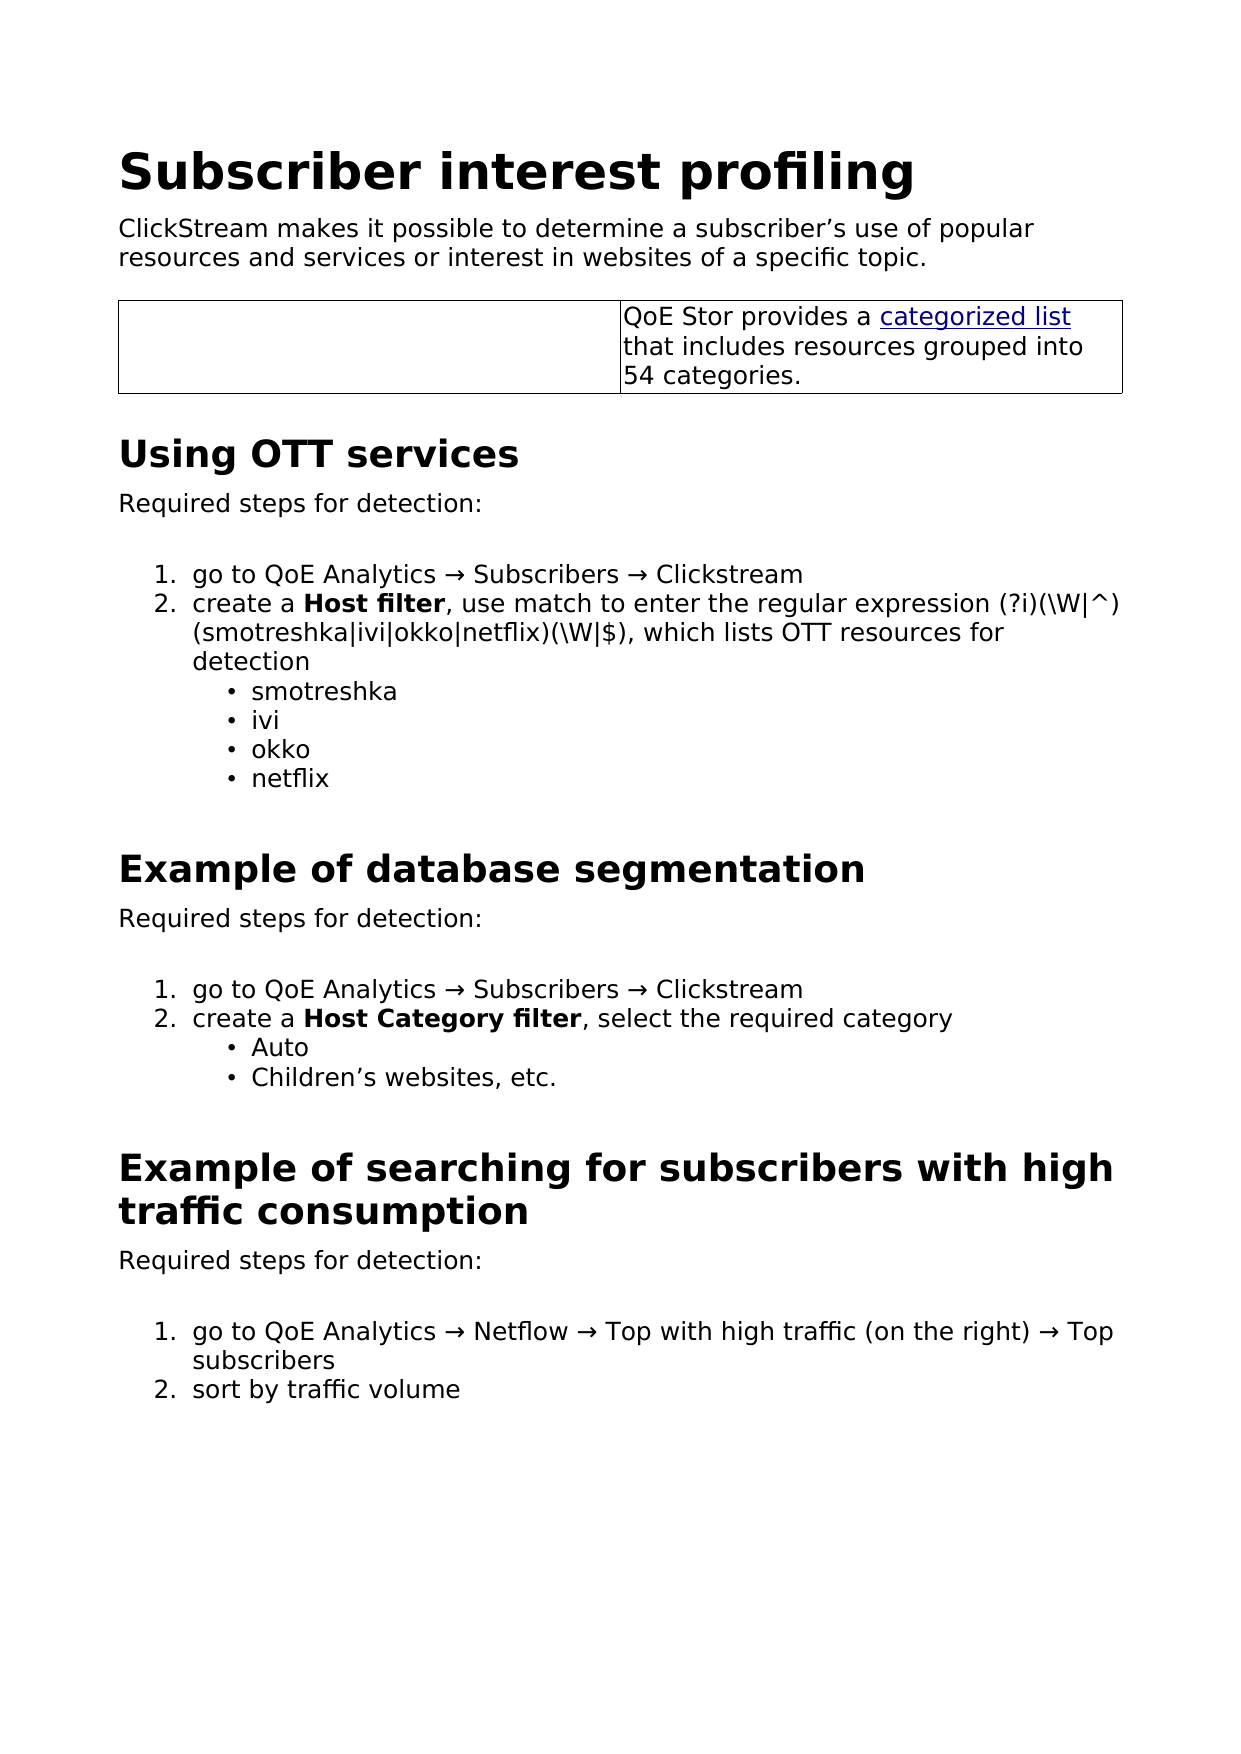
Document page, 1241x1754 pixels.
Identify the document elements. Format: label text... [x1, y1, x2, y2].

list smotreshka [236, 677, 1122, 706]
subtitle Example of searching for subscribers with high traffic consumption [118, 1146, 1122, 1234]
text Required steps for detection: [118, 489, 1122, 518]
table_header QoE Stor provides a categorized list that includes resources grouped into 54 categories. [621, 301, 1122, 393]
list go to QoE Analytics → Subscribers → Clickstream [177, 560, 1122, 589]
list go to QoE Analytics → Subscribers → Clickstream [177, 975, 1122, 1004]
table_header [119, 301, 620, 393]
list sort by traffic volume [177, 1376, 1122, 1405]
text Required steps for detection: [118, 1246, 1122, 1275]
list ivi [236, 706, 1122, 735]
list go to QoE Analytics → Netflow → Top with high traffic (on the right) → Top subscribers [177, 1317, 1122, 1376]
text ClickStream makes it possible to determine a subscriber’s use of popular resources and services or interest in websites of a specific topic. [118, 214, 1122, 272]
subtitle Example of database segmentation [118, 848, 1122, 892]
list Children’s websites, etc. [236, 1063, 1122, 1092]
subtitle Using OTT services [118, 433, 1122, 476]
subtitle Subscriber interest profiling [118, 143, 1122, 201]
list Auto [236, 1033, 1122, 1063]
list netflix [236, 764, 1122, 793]
text Required steps for detection: [118, 904, 1122, 933]
list create a Host Category filter, select the required category [177, 1004, 1122, 1033]
list okko [236, 735, 1122, 764]
list create a Host filter, use match to enter the regular expression (?i)(\W|^)(smotreshka|ivi|okko|netflix)(\W|$), which lists OTT resources for detection [177, 589, 1122, 677]
